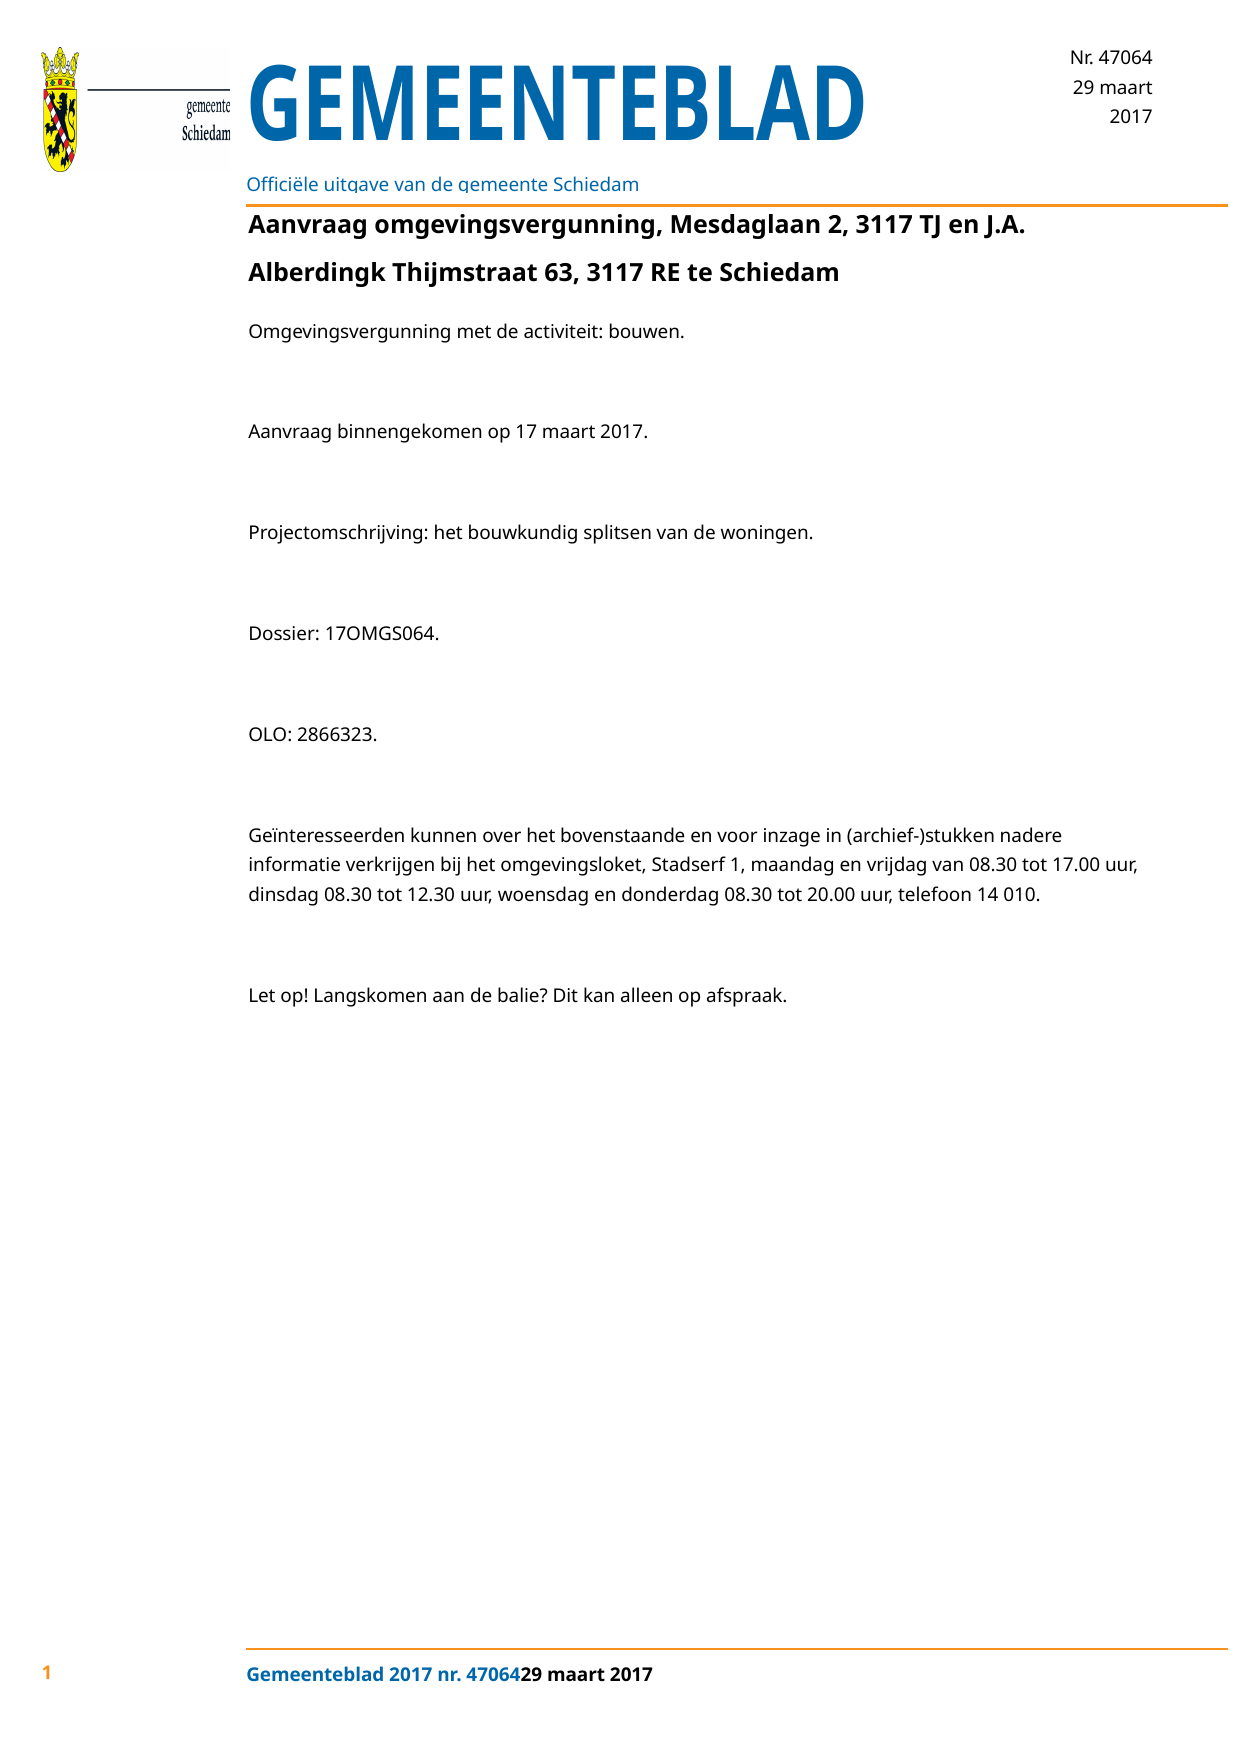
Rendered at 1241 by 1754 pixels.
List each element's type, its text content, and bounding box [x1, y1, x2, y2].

text Projectomschrijving: het bouwkundig splitsen van de woningen. [248, 519, 1152, 545]
text Omgevingsvergunning met de activiteit: bouwen. [248, 318, 1152, 344]
text Let op! Langskomen aan de balie? Dit kan alleen op afspraak. [248, 982, 1152, 1008]
picture [41, 47, 231, 172]
text OLO: 2866323. [248, 721, 1152, 747]
text Geïnteresseerden kunnen over het bovenstaande en voor inzage in (archief-)stukken nadere informatie verkrijgen bij het omgevingsloket, Stadserf 1, maandag en vrijdag van 08.30 tot 17.00 uur, dinsdag 08.30 tot 12.30 uur, woensdag en donderdag 08.30 tot 20.00 uur, telefoon 14 010. [248, 822, 1152, 907]
text Aanvraag omgevingsvergunning, Mesdaglaan 2, 3117 TJ en J.A. Alberdingk Thijmstraat 63, 3117 RE te Schiedam [248, 207, 1152, 288]
text Dossier: 17OMGS064. [248, 620, 1152, 646]
text Aanvraag binnengekomen op 17 maart 2017. [248, 419, 1152, 444]
